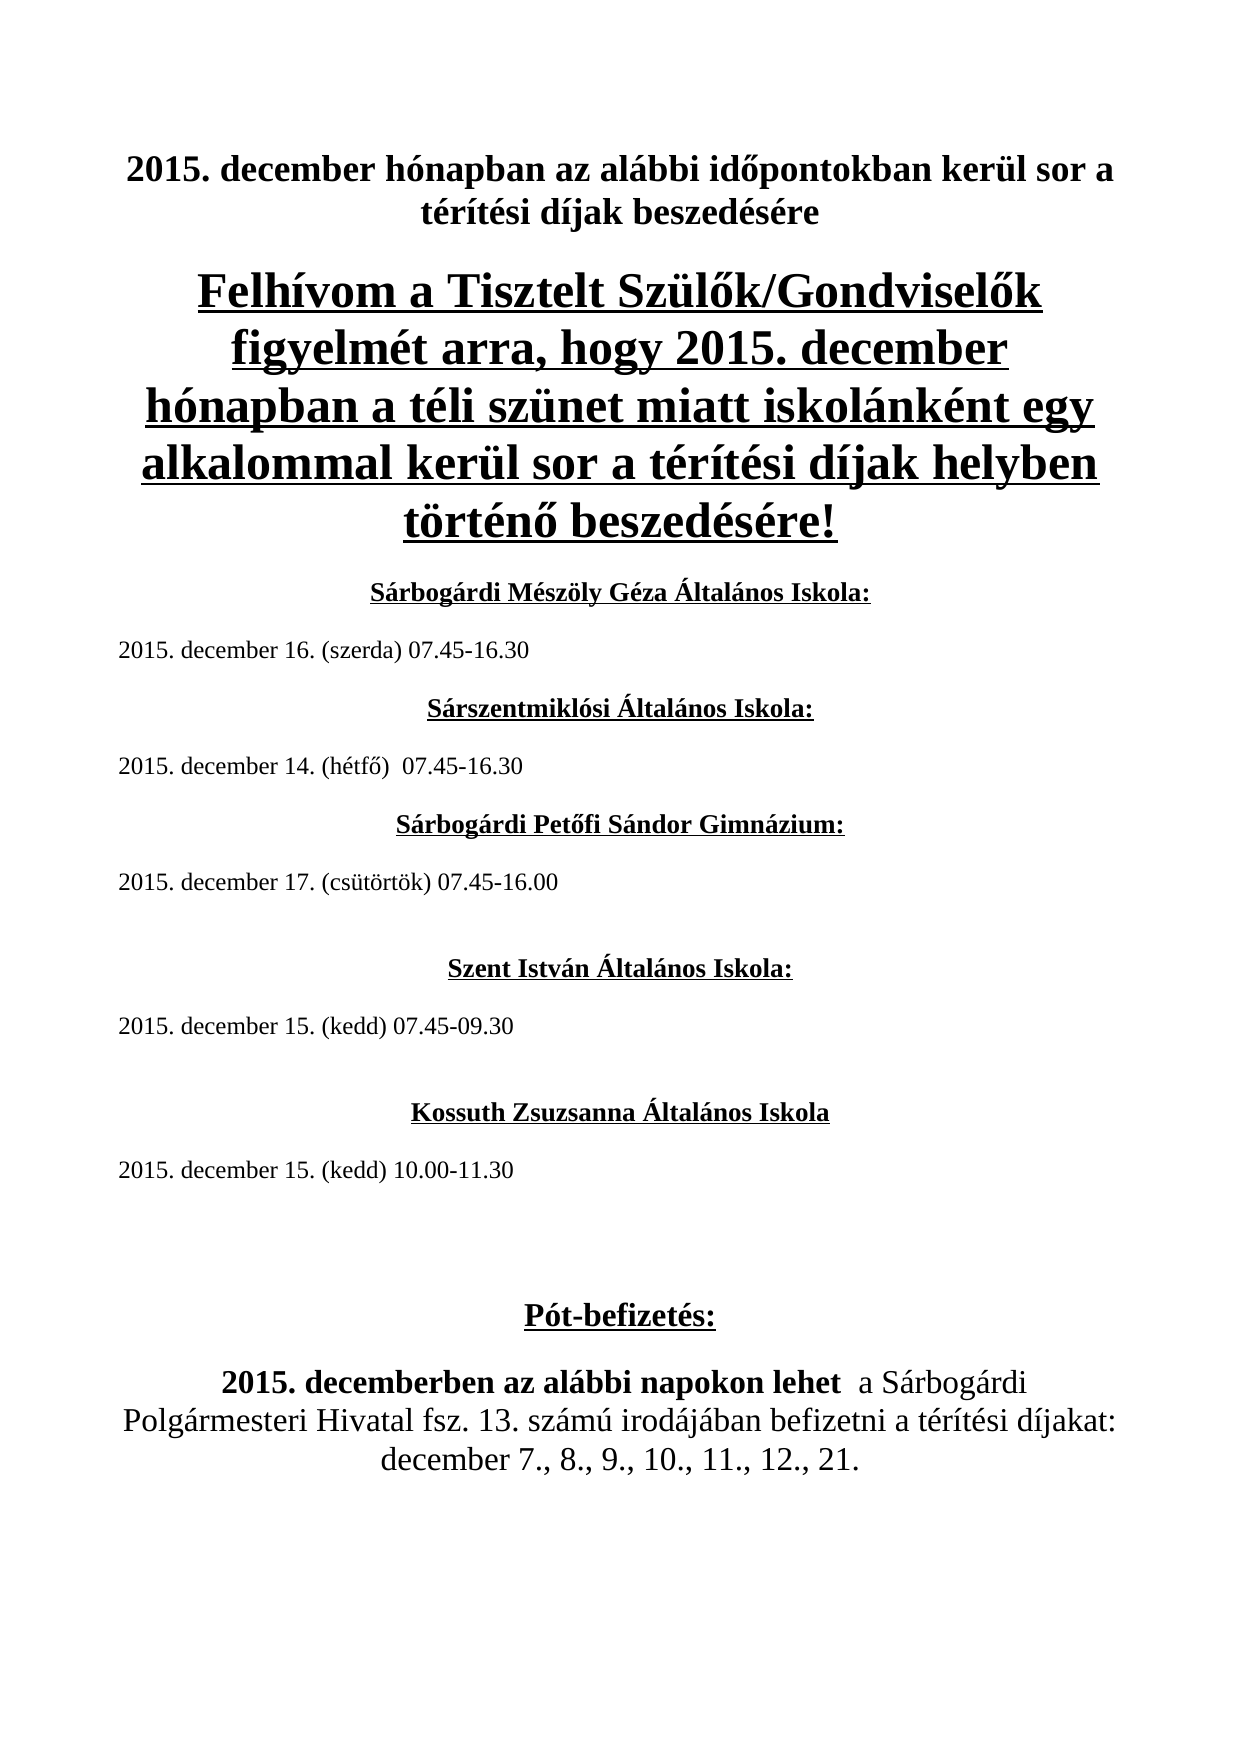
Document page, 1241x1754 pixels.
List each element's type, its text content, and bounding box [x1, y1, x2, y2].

text 2015. december 14. (hétfő) 07.45-16.30 [118, 751, 1122, 780]
text 2015. december 15. (kedd) 07.45-09.30 [118, 1011, 1122, 1040]
text 2015. decemberben az alábbi napokon lehet a Sárbogárdi Polgármesteri Hivatal fsz. 13. számú irodájában befizetni a térítési díjakat: december 7., 8., 9., 10., 11., 12., 21. [118, 1362, 1122, 1477]
text Szent István Általános Iskola: [118, 952, 1122, 983]
text Sárszentmiklósi Általános Iskola: [118, 692, 1122, 723]
text 2015. december 16. (szerda) 07.45-16.30 [118, 635, 1122, 664]
text Sárbogárdi Petőfi Sándor Gimnázium: [118, 808, 1122, 839]
text Pót-befizetés: [118, 1296, 1122, 1334]
text 2015. december 17. (csütörtök) 07.45-16.00 [118, 867, 1122, 896]
text Kossuth Zsuzsanna Általános Iskola [118, 1096, 1122, 1127]
text 2015. december hónapban az alábbi időpontokban kerül sor a térítési díjak beszedésére [118, 146, 1122, 232]
text 2015. december 15. (kedd) 10.00-11.30 [118, 1155, 1122, 1184]
text Sárbogárdi Mészöly Géza Általános Iskola: [118, 576, 1122, 607]
text Felhívom a Tisztelt Szülők/Gondviselők figyelmét arra, hogy 2015. december hónapban a téli szünet miatt iskolánként egy alkalommal kerül sor a térítési díjak helyben történő beszedésére! [118, 260, 1122, 548]
